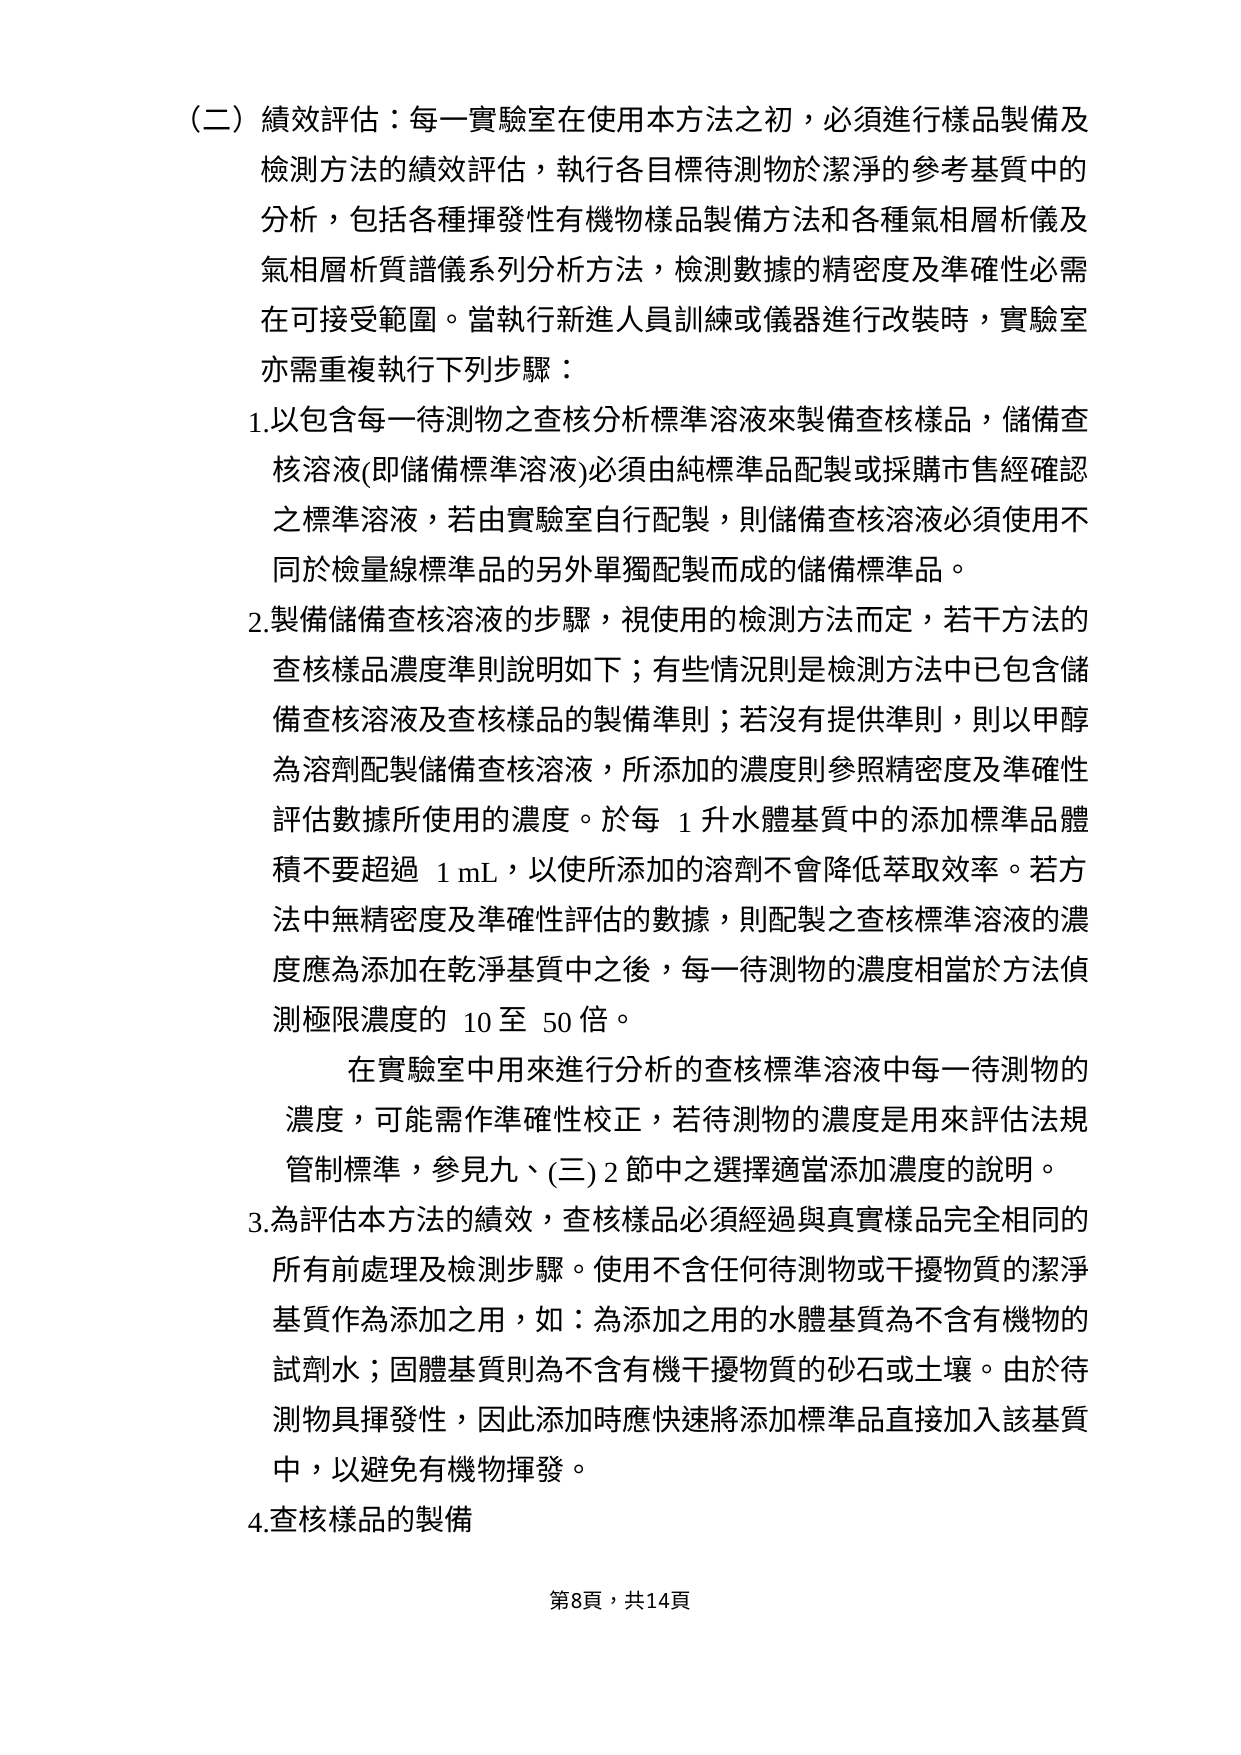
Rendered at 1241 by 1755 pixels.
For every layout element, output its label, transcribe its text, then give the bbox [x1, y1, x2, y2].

text 1.以包含每一待測物之查核分析標準溶液來製備查核樣品，儲備查核溶液(即儲備標準溶液)必須由純標準品配製或採購市售經確認之標準溶液，若由實驗室自行配製，則儲備查核溶液必須使用不同於檢量線標準品的另外單獨配製而成的儲備標準品。 [248, 389, 1090, 589]
text 4.查核樣品的製備 [248, 1489, 1078, 1539]
text 2.製備儲備查核溶液的步驟，視使用的檢測方法而定，若干方法的查核樣品濃度準則說明如下；有些情況則是檢測方法中已包含儲備查核溶液及查核樣品的製備準則；若沒有提供準則，則以甲醇為溶劑配製儲備查核溶液，所添加的濃度則參照精密度及準確性評估數據所使用的濃度。於每 1 升水體基質中的添加標準品體積不要超過 1 mL，以使所添加的溶劑不會降低萃取效率。若方法中無精密度及準確性評估的數據，則配製之查核標準溶液的濃度應為添加在乾淨基質中之後，每一待測物的濃度相當於方法偵測極限濃度的 10 至 50 倍。 [248, 589, 1090, 1039]
text （二）績效評估：每一實驗室在使用本方法之初，必須進行樣品製備及檢測方法的績效評估，執行各目標待測物於潔淨的參考基質中的分析，包括各種揮發性有機物樣品製備方法和各種氣相層析儀及氣相層析質譜儀系列分析方法，檢測數據的精密度及準確性必需在可接受範圍。當執行新進人員訓練或儀器進行改裝時，實驗室亦需重複執行下列步驟： [173, 89, 1090, 389]
text 在實驗室中用來進行分析的查核標準溶液中每一待測物的濃度，可能需作準確性校正，若待測物的濃度是用來評估法規管制標準，參見九、(三) 2 節中之選擇適當添加濃度的說明。 [285, 1039, 1090, 1189]
text 3.為評估本方法的績效，查核樣品必須經過與真實樣品完全相同的所有前處理及檢測步驟。使用不含任何待測物或干擾物質的潔淨基質作為添加之用，如：為添加之用的水體基質為不含有機物的試劑水；固體基質則為不含有機干擾物質的砂石或土壤。由於待測物具揮發性，因此添加時應快速將添加標準品直接加入該基質中，以避免有機物揮發。 [248, 1189, 1090, 1489]
